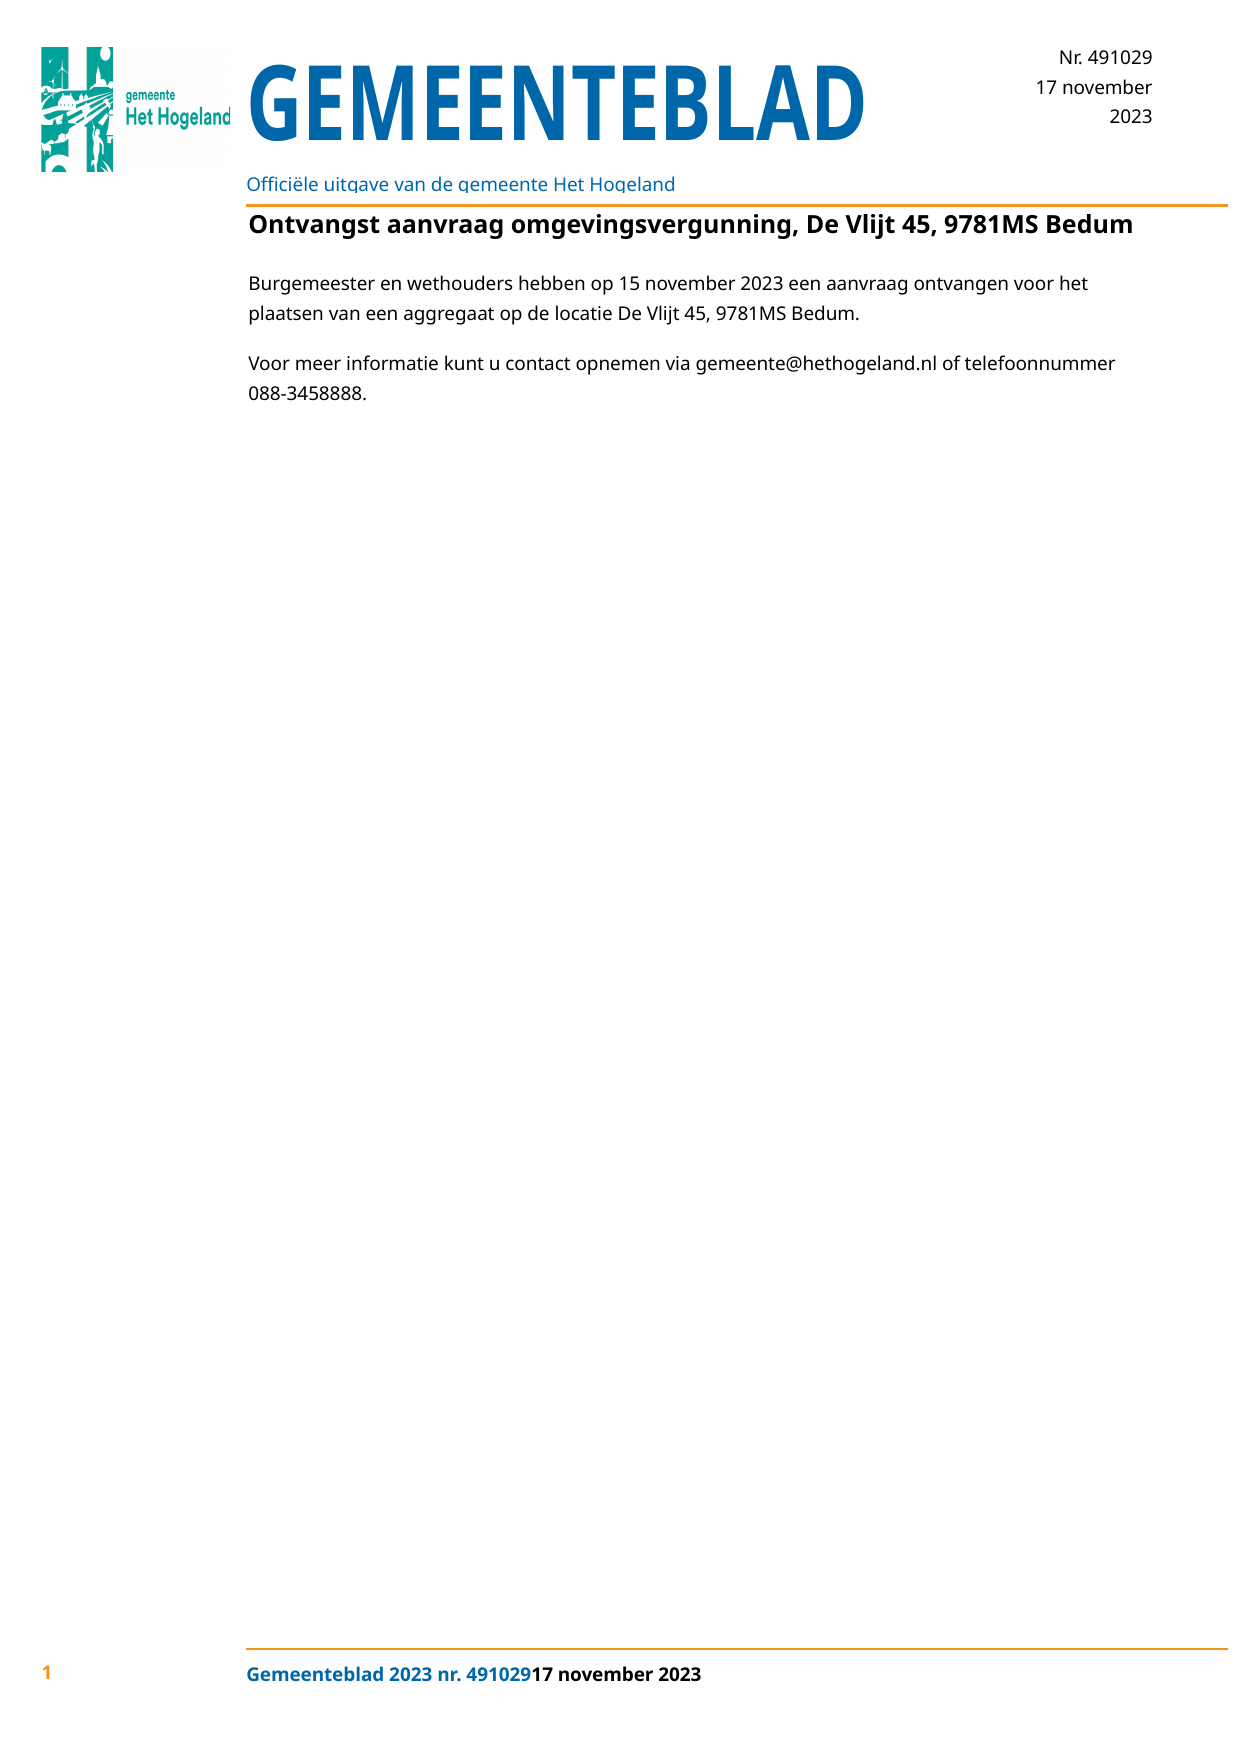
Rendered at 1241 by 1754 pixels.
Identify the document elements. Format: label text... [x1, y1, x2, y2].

text Burgemeester en wethouders hebben op 15 november 2023 een aanvraag ontvangen voor het plaatsen van een aggregaat op de locatie De Vlijt 45, 9781MS Bedum. [248, 270, 1152, 326]
picture [41, 47, 231, 172]
text Voor meer informatie kunt u contact opnemen via gemeente@hethogeland.nl of telefoonnummer 088-3458888. [248, 350, 1152, 406]
text Ontvangst aanvraag omgevingsvergunning, De Vlijt 45, 9781MS Bedum [248, 207, 1152, 241]
